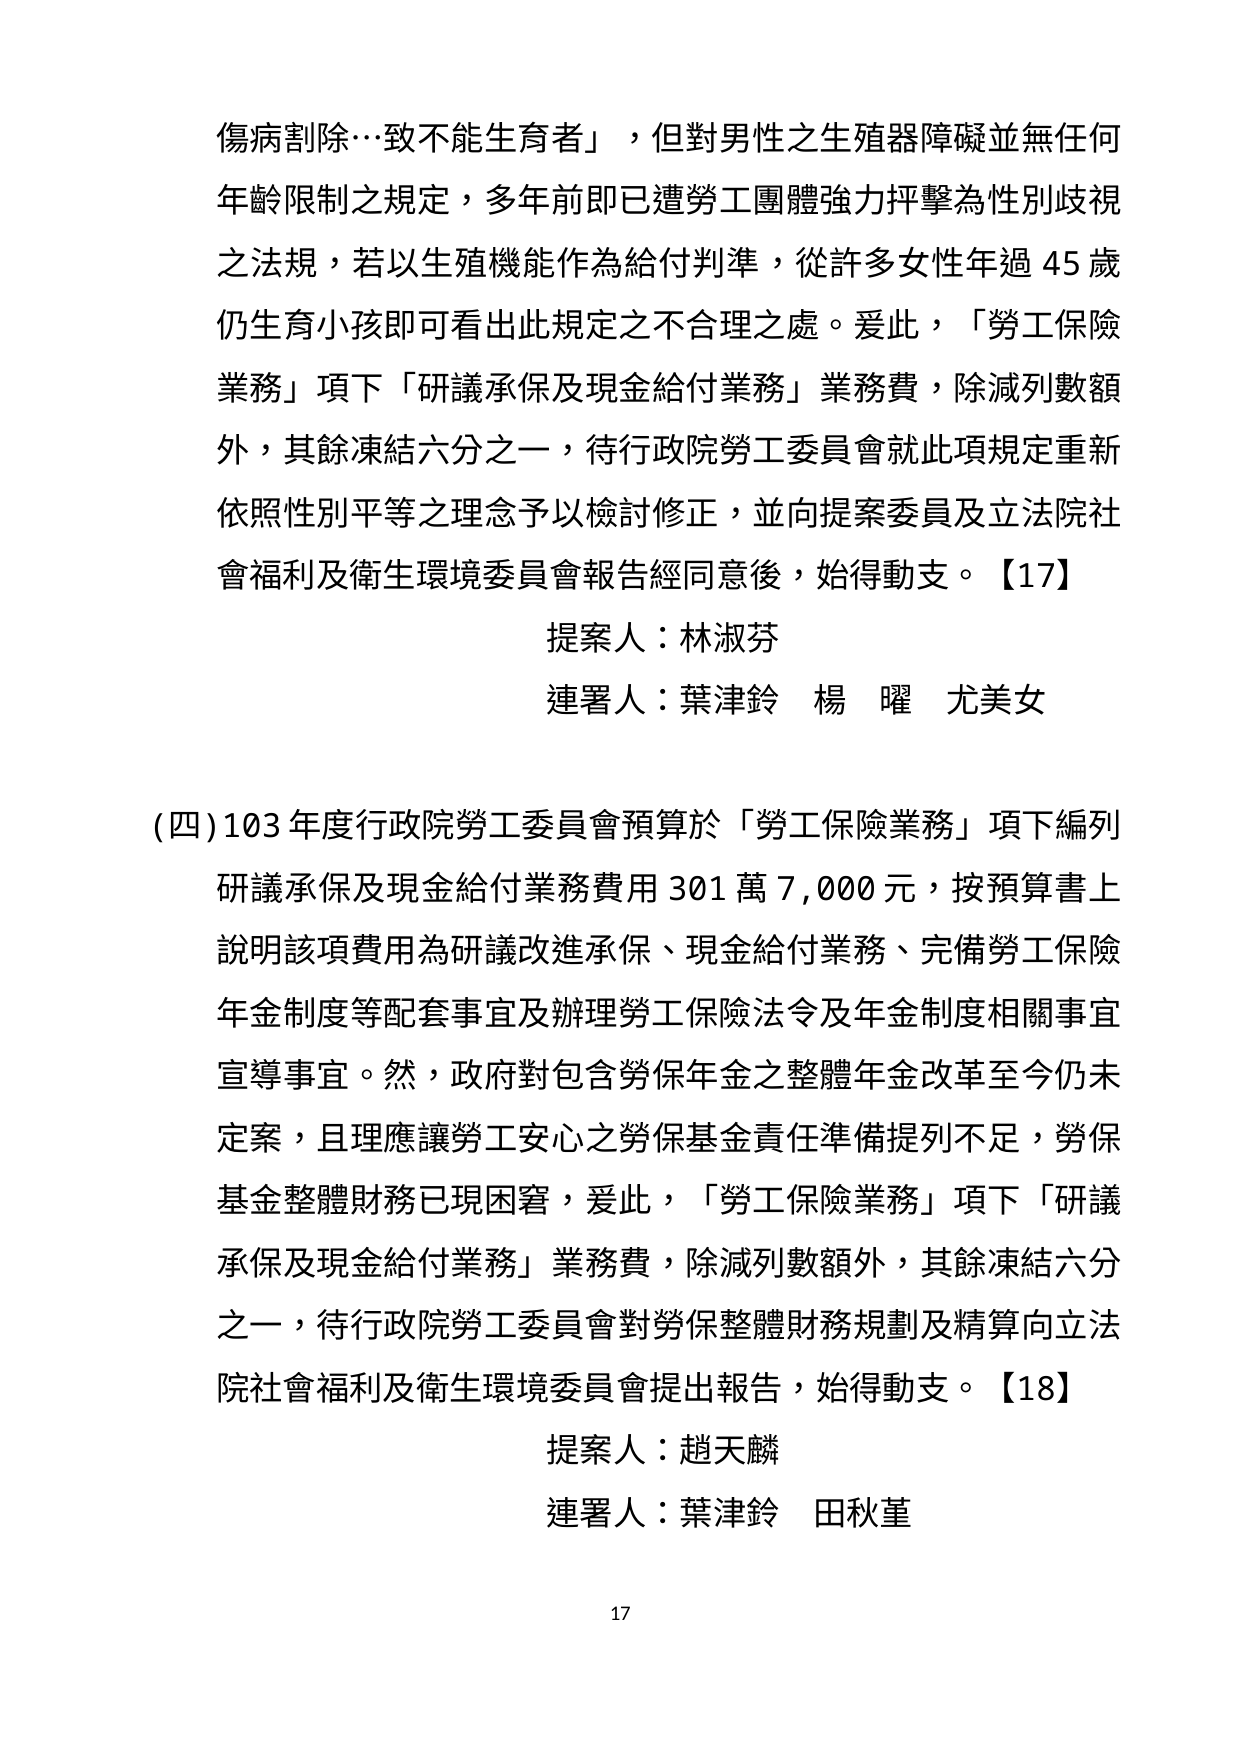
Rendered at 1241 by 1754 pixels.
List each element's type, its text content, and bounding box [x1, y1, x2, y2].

text 連署人：葉津鈴 楊 曜 尤美女 [546, 657, 1122, 719]
text 提案人：林淑芬 [118, 594, 1122, 657]
text 傷病割除…致不能生育者」，但對男性之生殖器障礙並無任何年齡限制之規定，多年前即已遭勞工團體強力抨擊為性別歧視之法規，若以生殖機能作為給付判準，從許多女性年過45歲仍生育小孩即可看出此規定之不合理之處。爰此，「勞工保險業務」項下「研議承保及現金給付業務」業務費，除減列數額外，其餘凍結六分之一，待行政院勞工委員會就此項規定重新依照性別平等之理念予以檢討修正，並向提案委員及立法院社會福利及衛生環境委員會報告經同意後，始得動支。【17】 [148, 94, 1122, 594]
text (四)103年度行政院勞工委員會預算於「勞工保險業務」項下編列研議承保及現金給付業務費用301萬7,000元，按預算書上說明該項費用為研議改進承保、現金給付業務、完備勞工保險年金制度等配套事宜及辦理勞工保險法令及年金制度相關事宜宣導事宜。然，政府對包含勞保年金之整體年金改革至今仍未定案，且理應讓勞工安心之勞保基金責任準備提列不足，勞保基金整體財務已現困窘，爰此，「勞工保險業務」項下「研議承保及現金給付業務」業務費，除減列數額外，其餘凍結六分之一，待行政院勞工委員會對勞保整體財務規劃及精算向立法院社會福利及衛生環境委員會提出報告，始得動支。【18】 [148, 782, 1122, 1407]
text 提案人：趙天麟 [118, 1407, 1122, 1469]
text 連署人：葉津鈴 田秋堇 [546, 1469, 1122, 1532]
